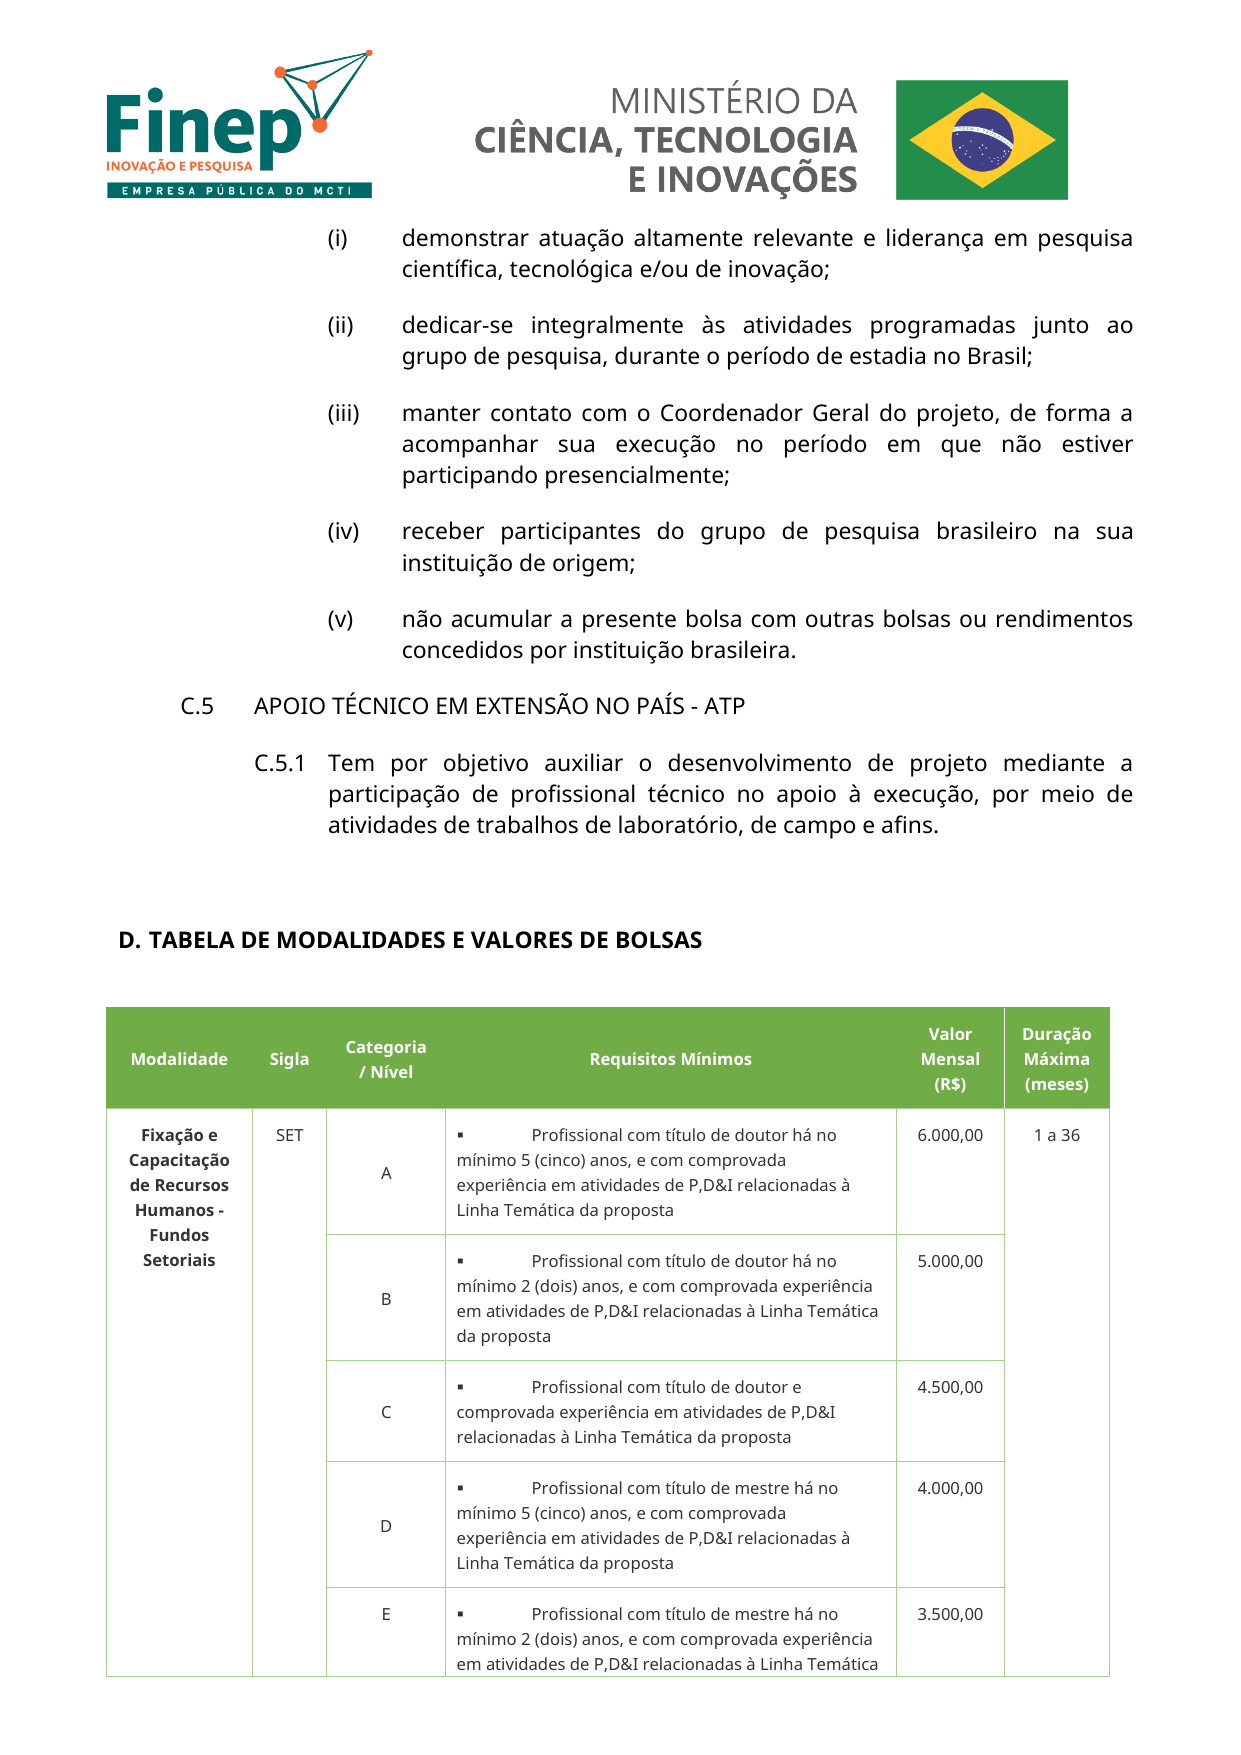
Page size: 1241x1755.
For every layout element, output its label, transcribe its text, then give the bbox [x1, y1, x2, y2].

table_header Categoria / Nível [327, 1008, 445, 1108]
text C.5 APOIO TÉCNICO EM EXTENSÃO NO PAÍS - ATP [180, 690, 1134, 722]
table_cell SET [253, 1109, 326, 1676]
table_cell Profissional com título de mestre há no mínimo 2 (dois) anos, e com comprovada experiência em atividades de P,D&I relacionadas à Linha Temática [446, 1588, 896, 1676]
text (ii) dedicar-se integralmente às atividades programadas junto ao grupo de pesquisa, durante o período de estadia no Brasil; [328, 309, 1134, 372]
table_header Duração Máxima (meses) [1005, 1008, 1109, 1108]
text (v) não acumular a presente bolsa com outras bolsas ou rendimentos concedidos por instituição brasileira. [328, 603, 1134, 665]
table_cell E [327, 1588, 445, 1676]
text (i) demonstrar atuação altamente relevante e liderança em pesquisa científica, tecnológica e/ou de inovação; [328, 222, 1134, 284]
table_cell 4.000,00 [897, 1462, 1004, 1587]
table_header Modalidade [107, 1008, 252, 1108]
text C.5.1 Tem por objetivo auxiliar o desenvolvimento de projeto mediante a participação de profissional técnico no apoio à execução, por meio de atividades de trabalhos de laboratório, de campo e afins. [254, 747, 1134, 840]
table_cell 1 a 36 [1005, 1109, 1109, 1676]
table_header Valor Mensal (R$) [896, 1008, 1004, 1108]
table_cell Profissional com título de mestre há no mínimo 5 (cinco) anos, e com comprovada experiência em atividades de P,D&I relacionadas à Linha Temática da proposta [446, 1462, 896, 1587]
table_cell 4.500,00 [897, 1361, 1004, 1461]
table_cell Profissional com título de doutor há no mínimo 5 (cinco) anos, e com comprovada experiência em atividades de P,D&I relacionadas à Linha Temática da proposta [446, 1109, 896, 1234]
table_cell 5.000,00 [897, 1235, 1004, 1360]
table_cell D [327, 1462, 445, 1587]
text (iii) manter contato com o Coordenador Geral do projeto, de forma a acompanhar sua execução no período em que não estiver participando presencialmente; [328, 397, 1134, 490]
table_header Requisitos Mínimos [445, 1008, 896, 1108]
table_cell C [327, 1361, 445, 1461]
table_cell A [327, 1109, 445, 1234]
text (iv) receber participantes do grupo de pesquisa brasileiro na sua instituição de origem; [328, 515, 1134, 578]
table_cell 6.000,00 [897, 1109, 1004, 1234]
table_cell B [327, 1235, 445, 1360]
table_cell Profissional com título de doutor e comprovada experiência em atividades de P,D&I relacionadas à Linha Temática da proposta [446, 1361, 896, 1461]
table_cell Profissional com título de doutor há no mínimo 2 (dois) anos, e com comprovada experiência em atividades de P,D&I relacionadas à Linha Temática da proposta [446, 1235, 896, 1360]
text D. TABELA DE MODALIDADES E VALORES DE BOLSAS [118, 924, 1134, 956]
table_cell 3.500,00 [897, 1588, 1004, 1676]
table_cell Fixação e Capacitação de Recursos Humanos - Fundos Setoriais [107, 1109, 252, 1676]
table_header Sigla [252, 1008, 327, 1108]
